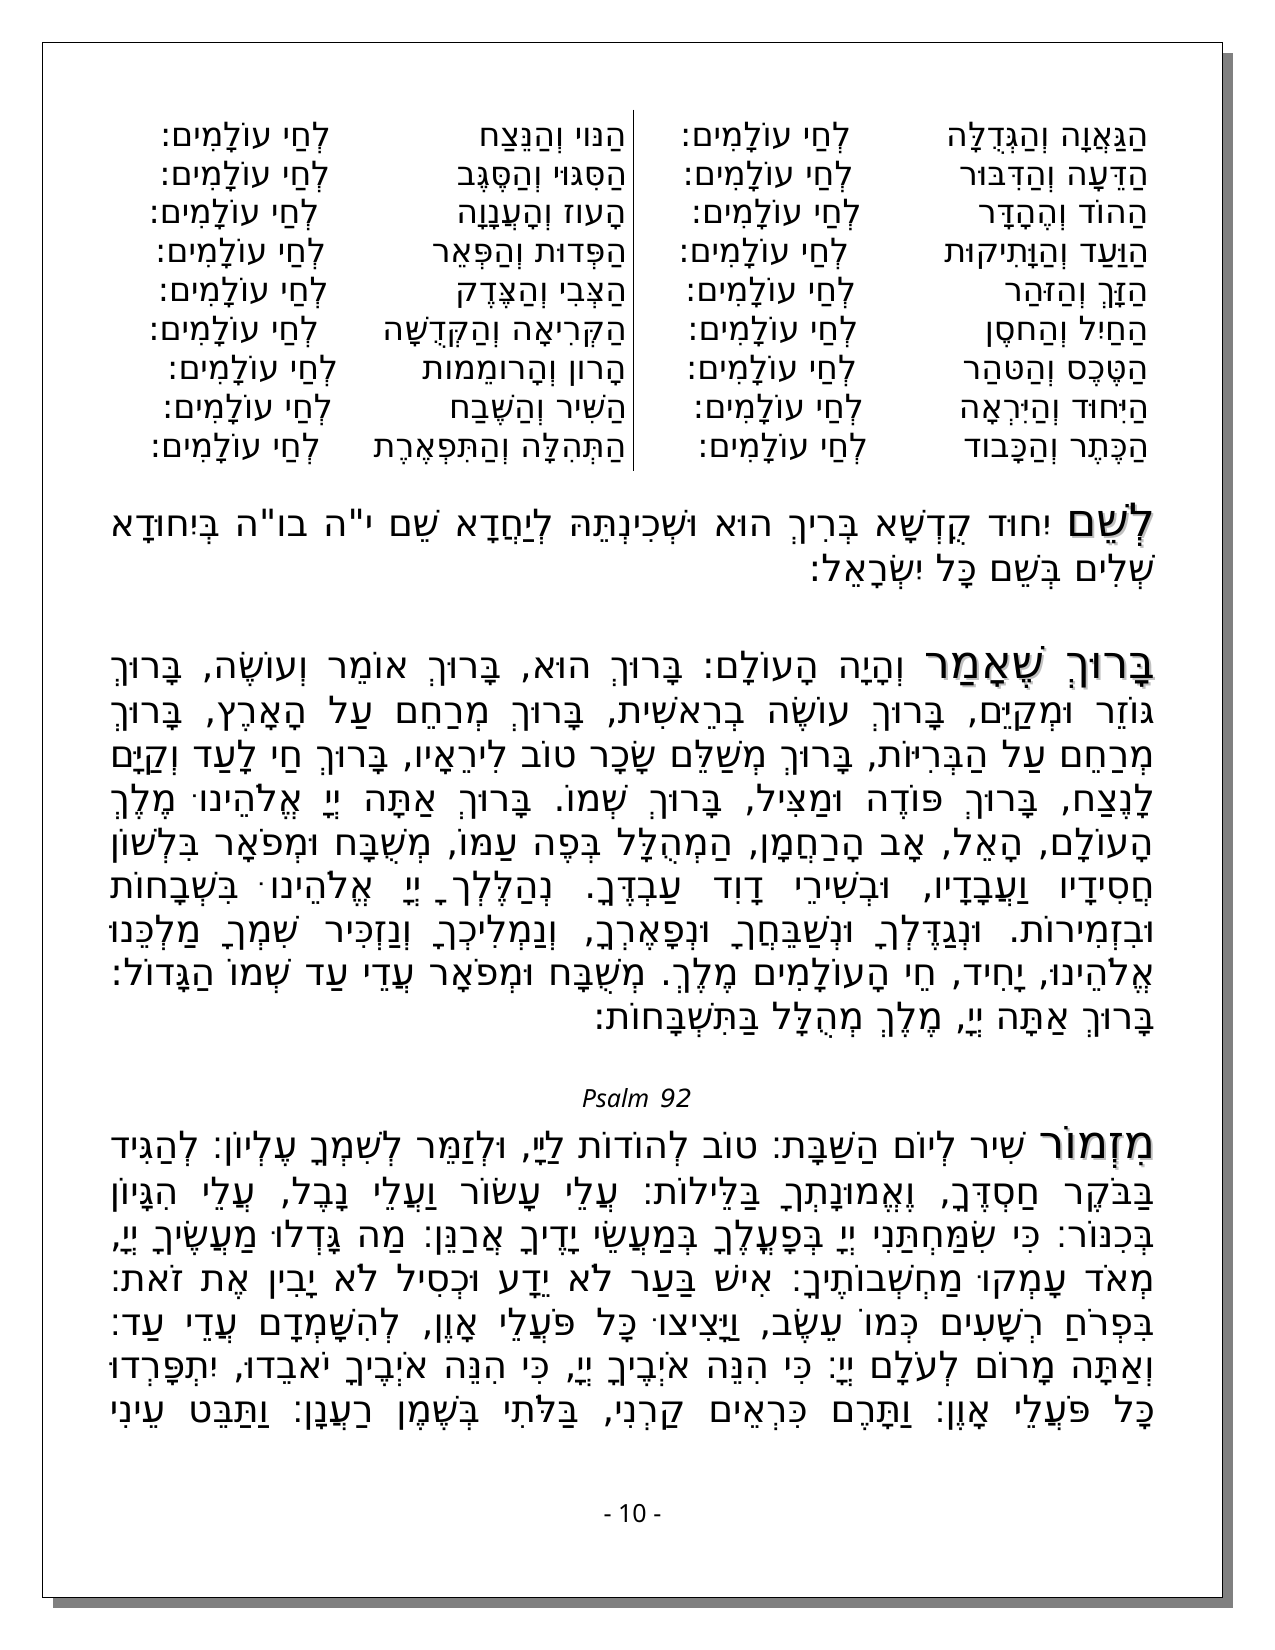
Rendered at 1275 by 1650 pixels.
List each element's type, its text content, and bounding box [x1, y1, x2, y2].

text לְשֵׁם יִחוּד קֻדְשָׁא בְּרִיךְ הוּא וּשְׁכִינְתֵּהּ לְיַחֲדָא שֵׁם י"ה בו"ה בְּיִחוּדָא שְׁלִים בְּשֵׁם כָּל יִשְׂרָאֵל: [109, 493, 1155, 590]
text מִזְמוֹר שִׁיר לְיוֹם הַשַּׁבָּת׃ טוֹב לְהוֹדוֹת לַײָ, וּלְזַמֵּר לְשִׁמְךָ עֶלְיוֹן׃ לְהַגִּיד בַּבֹּקֶר חַסְדֶּךָ, וֶאֱמוּנָתְךָ בַּלֵּילוֹת׃ עֲ‍לֵי עָשׂוֹר וַעֲלֵי נָבֶל, עֲלֵי הִגָּיוֹן בְּכִנּוֹר׃ כִּי שִׂמַּחְתַּנִי יְיָ בְּפָעֳלֶךָ בְּמַעֲשֵׂי יָדֶיךָ אֲרַנֵּן׃ מַה גָּדְלוּ מַעֲשֶׂיךָ יְיָ, מְאֹד עָמְקוּ מַחְשְׁבוֹתֶיךָ׃ אִישׁ בַּעַר לֹא יֵדָע וּכְסִיל לֹא יָבִין אֶת זֹאת׃ בִּפְרֹחַ רְשָׁעִים כְּמוֹ עֵשֶׂב, וַיָּצִיצוּ כָּל פֹּעֲלֵי אָוֶן, לְהִשָּׁמְדָם עֲדֵי עַד׃ וְאַתָּה מָרוֹם לְעֹלָם יְיָ׃ כִּי הִנֵּה אֹיְבֶיךָ יְיָ, כִּי הִנֵּה אֹיְבֶיךָ יֹאבֵדוּ, יִתְפָּרְדוּ כָּל פֹּעֲלֵי אָוֶן׃ וַתָּרֶם כִּרְאֵים קַרְנִי, בַּלֹּתִי בְּשֶׁמֶן רַעֲנָן׃ וַתַּבֵּט עֵינִי [109, 1116, 1155, 1431]
table_header הַנּוי וְהַנֵּצַח לְחַי עוֹלָמִים: הַסִּגּוּי וְהַסֶּגֶּב לְחַי עוֹלָמִים: הָעוז וְהָעֲנָוָה לְחַי עוֹלָמִים: הַפְּדוּת וְהַפְּאֵר לְחַי עוֹלָמִים: הַצְּבִי וְהַצֶּדֶק לְחַי עוֹלָמִים: הַקְּרִיאָה וְהַקְּדֻשָּׁה לְחַי עוֹלָמִים: הָרון וְהָרומֵמות לְחַי עוֹלָמִים: הַשִּׁיר וְהַשֶּׁבַח לְחַי עוֹלָמִים: הַתְּהִלָּה וְהַתִּפְאֶרֶת לְחַי עוֹלָמִים: [111, 110, 633, 471]
text 92 Psalm [109, 1072, 1155, 1116]
table_header הַגַּאֲוָה וְהַגְּדֻלָּה לְחַי עוֹלָמִים: הַדֵּעָה וְהַדִּבּוּר לְחַי עוֹלָמִים: הַהוֹד וְהֶהָדָּר לְחַי עוֹלָמִים: הַוַּעַד וְהַוָּתִיקוּת לְחַי עוֹלָמִים: הַזָּךְ וְהַזּהַר לְחַי עוֹלָמִים: הַחַיִל וְהַחסֶן לְחַי עוֹלָמִים: הַטֶּכֶס וְהַטּהַר לְחַי עוֹלָמִים: הַיִּחוּד וְהַיִּרְאָה לְחַי עוֹלָמִים: הַכֶּתֶר וְהַכָּבוד לְחַי עוֹלָמִים: [634, 110, 1155, 471]
text בָּרוּךְ שֶׁאָמַר וְהָיָה הָעוֹלָם: בָּרוּךְ הוּא, בָּרוּךְ אוֹמֵר וְעוֹשֶׂה, בָּרוּךְ גּוֹזֵר וּמְקַיֵּם, בָּרוּךְ עוֹשֶׂה בְרֵאשִׁית, בָּרוּךְ מְרַחֵם עַל הָאָרֶץ, בָּרוּךְ מְרַחֵם עַל הַבְּרִיּוֹת, בָּרוּךְ מְשַׁלֵּם שָׂכָר טוֹב לִירֵאָיו, בָּרוּךְ חַי לָעַד וְקַיָּם לָנֶצַח, בָּרוּךְ פּוֹדֶה וּמַצִּיל, בָּרוּךְ שְׁמוֹ. בָּרוּךְ אַתָּה יְיָ אֱלֹהֵינוּ מֶלֶךְ הָעוֹלָם, הָאֵל, אָב הָרַחֲמָן, הַמְהֻלָּל בְּפֶה עַמּוֹ, מְשֻׁבָּח וּמְפֹאָר בִּלְשׁוֹן חֲסִידָיו וַעֲבָדָיו, וּבְשִׁירֵי דָוִד עַבְדֶּךָ. נְהַלֶּלְךָ יְיָ אֱלֹהֵינוּ בִּשְׁבָחוֹת וּבִזְמִירוֹת. וּנְגַדֶּלְךָ וּנְשַׁבֵּחֲךָ וּנְפָאֶרְךָ, וְנַמְלִיכְךָ וְנַזְכִּיר שִׁמְךָ מַלְכֵּנוּ אֱלֹהֵינוּ, יָחִיד, חֵי הָעוֹלָמִים מֶלֶךְ. מְשֻׁבָּח וּמְפֹאָר עֲדֵי עַד שְׁמוֹ הַגָּדוֹל: בָּרוּךְ אַתָּה יְיָ, מֶלֶךְ מְהֻלָּל בַּתִּשְׁבָּחוֹת: [109, 636, 1155, 1038]
